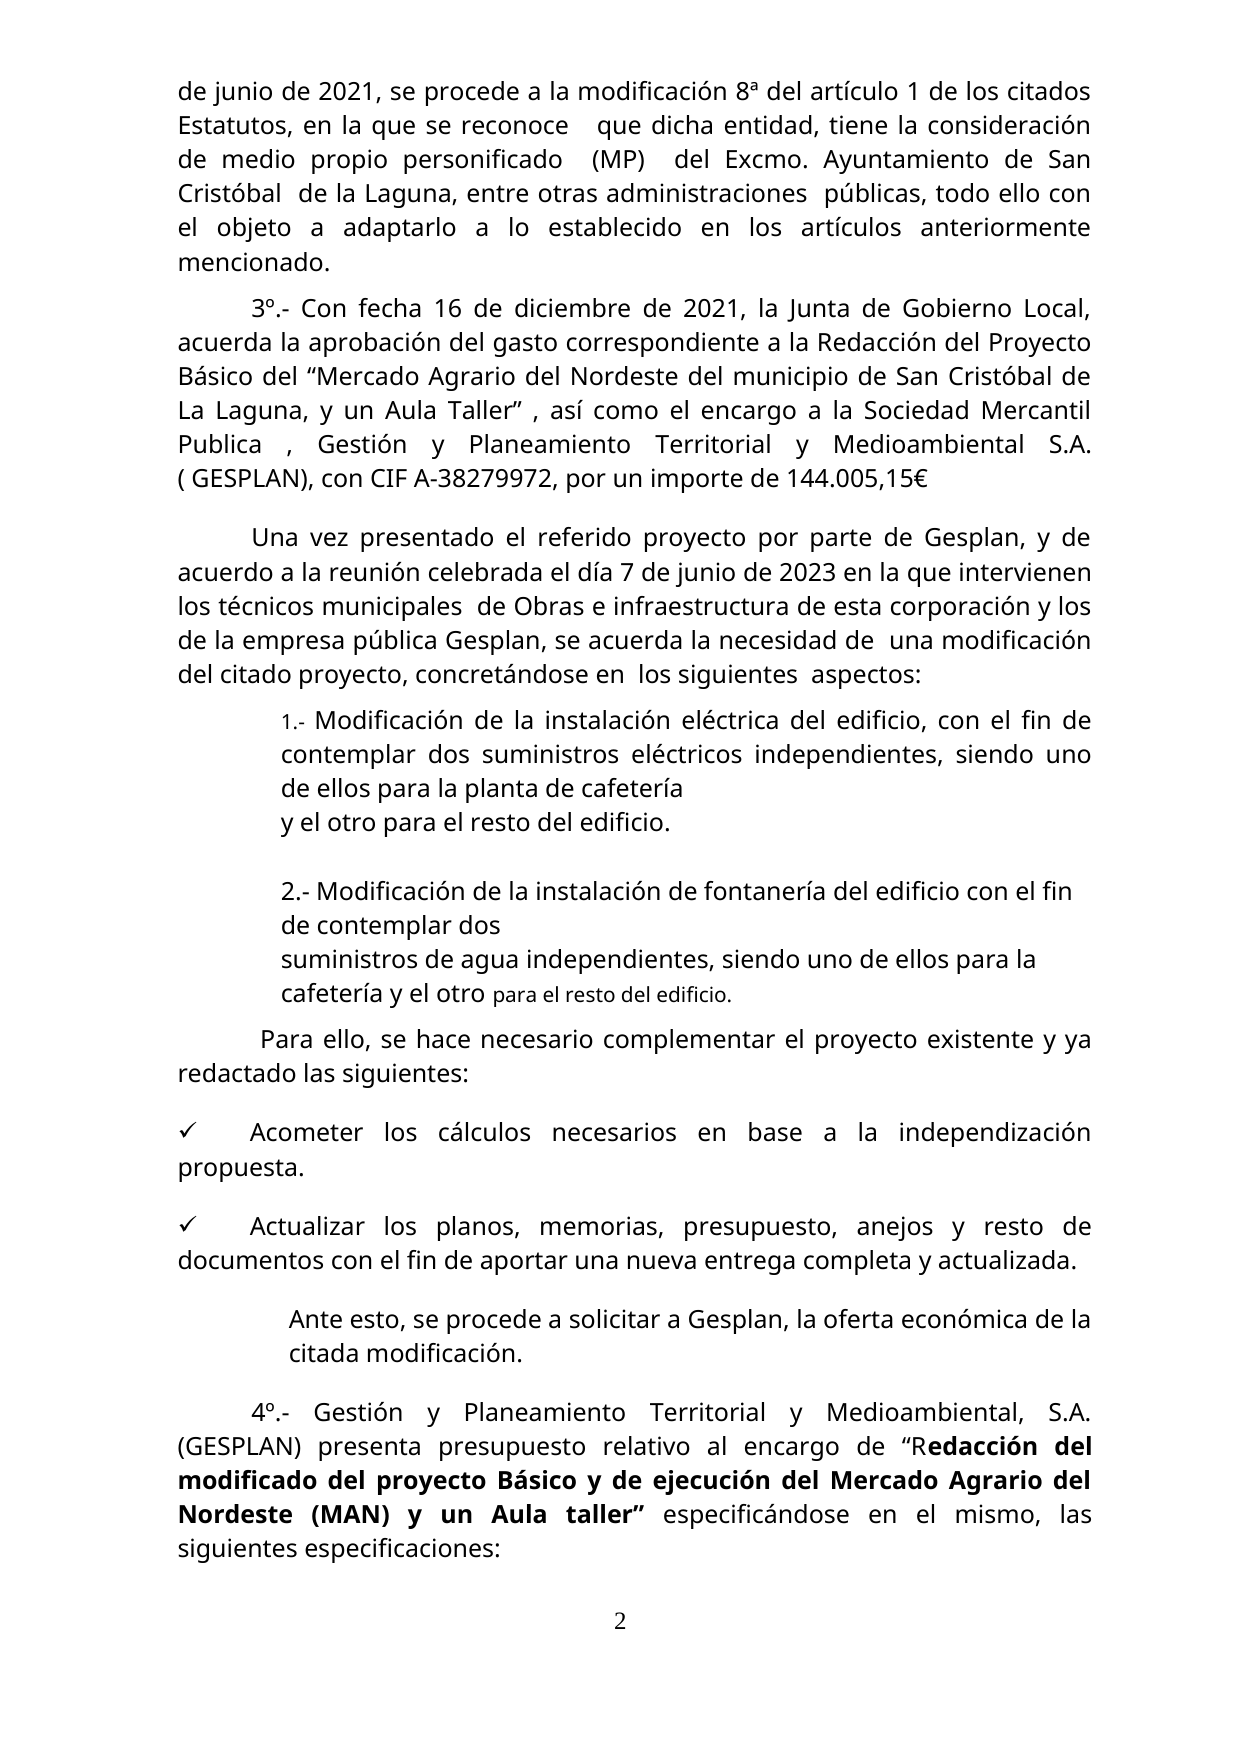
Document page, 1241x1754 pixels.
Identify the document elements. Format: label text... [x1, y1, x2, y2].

text 2.- Modificación de la instalación de fontanería del edificio con el fin de contemplar dos [281, 873, 1093, 941]
text 3º.- Con fecha 16 de diciembre de 2021, la Junta de Gobierno Local, acuerda la aprobación del gasto correspondiente a la Redacción del Proyecto Básico del “Mercado Agrario del Nordeste del municipio de San Cristóbal de La Laguna, y un Aula Taller” , así como el encargo a la Sociedad Mercantil Publica , Gestión y Planeamiento Territorial y Medioambiental S.A. ( GESPLAN), con CIF A-38279972, por un importe de 144.005,15€ [177, 291, 1093, 495]
list Actualizar los planos, memorias, presupuesto, anejos y resto de documentos con el fin de aportar una nueva entrega completa y actualizada. [177, 1208, 1093, 1276]
text 1.- Modificación de la instalación eléctrica del edificio, con el fin de contemplar dos suministros eléctricos independientes, siendo uno de ellos para la planta de cafetería [281, 703, 1093, 805]
text Ante esto, se procede a solicitar a Gesplan, la oferta económica de la citada modificación. [288, 1301, 1093, 1369]
text de junio de 2021, se procede a la modificación 8ª del artículo 1 de los citados Estatutos, en la que se reconoce que dicha entidad, tiene la consideración de medio propio personificado (MP) del Excmo. Ayuntamiento de San Cristóbal de la Laguna, entre otras administraciones públicas, todo ello con el objeto a adaptarlo a lo establecido en los artículos anteriormente mencionado. [177, 74, 1093, 278]
text suministros de agua independientes, siendo uno de ellos para la cafetería y el otro para el resto del edificio. [281, 941, 1093, 1009]
text y el otro para el resto del edificio. [281, 805, 1093, 839]
text Una vez presentado el referido proyecto por parte de Gesplan, y de acuerdo a la reunión celebrada el día 7 de junio de 2023 en la que intervienen los técnicos municipales de Obras e infraestructura de esta corporación y los de la empresa pública Gesplan, se acuerda la necesidad de una modificación del citado proyecto, concretándose en los siguientes aspectos: [177, 520, 1093, 690]
list Acometer los cálculos necesarios en base a la independización propuesta. [177, 1115, 1093, 1183]
text 4º.- Gestión y Planeamiento Territorial y Medioambiental, S.A. (GESPLAN) presenta presupuesto relativo al encargo de “Redacción del modificado del proyecto Básico y de ejecución del Mercado Agrario del Nordeste (MAN) y un Aula taller” especificándose en el mismo, las siguientes especificaciones: [177, 1394, 1093, 1565]
text Para ello, se hace necesario complementar el proyecto existente y ya redactado las siguientes: [177, 1022, 1093, 1090]
